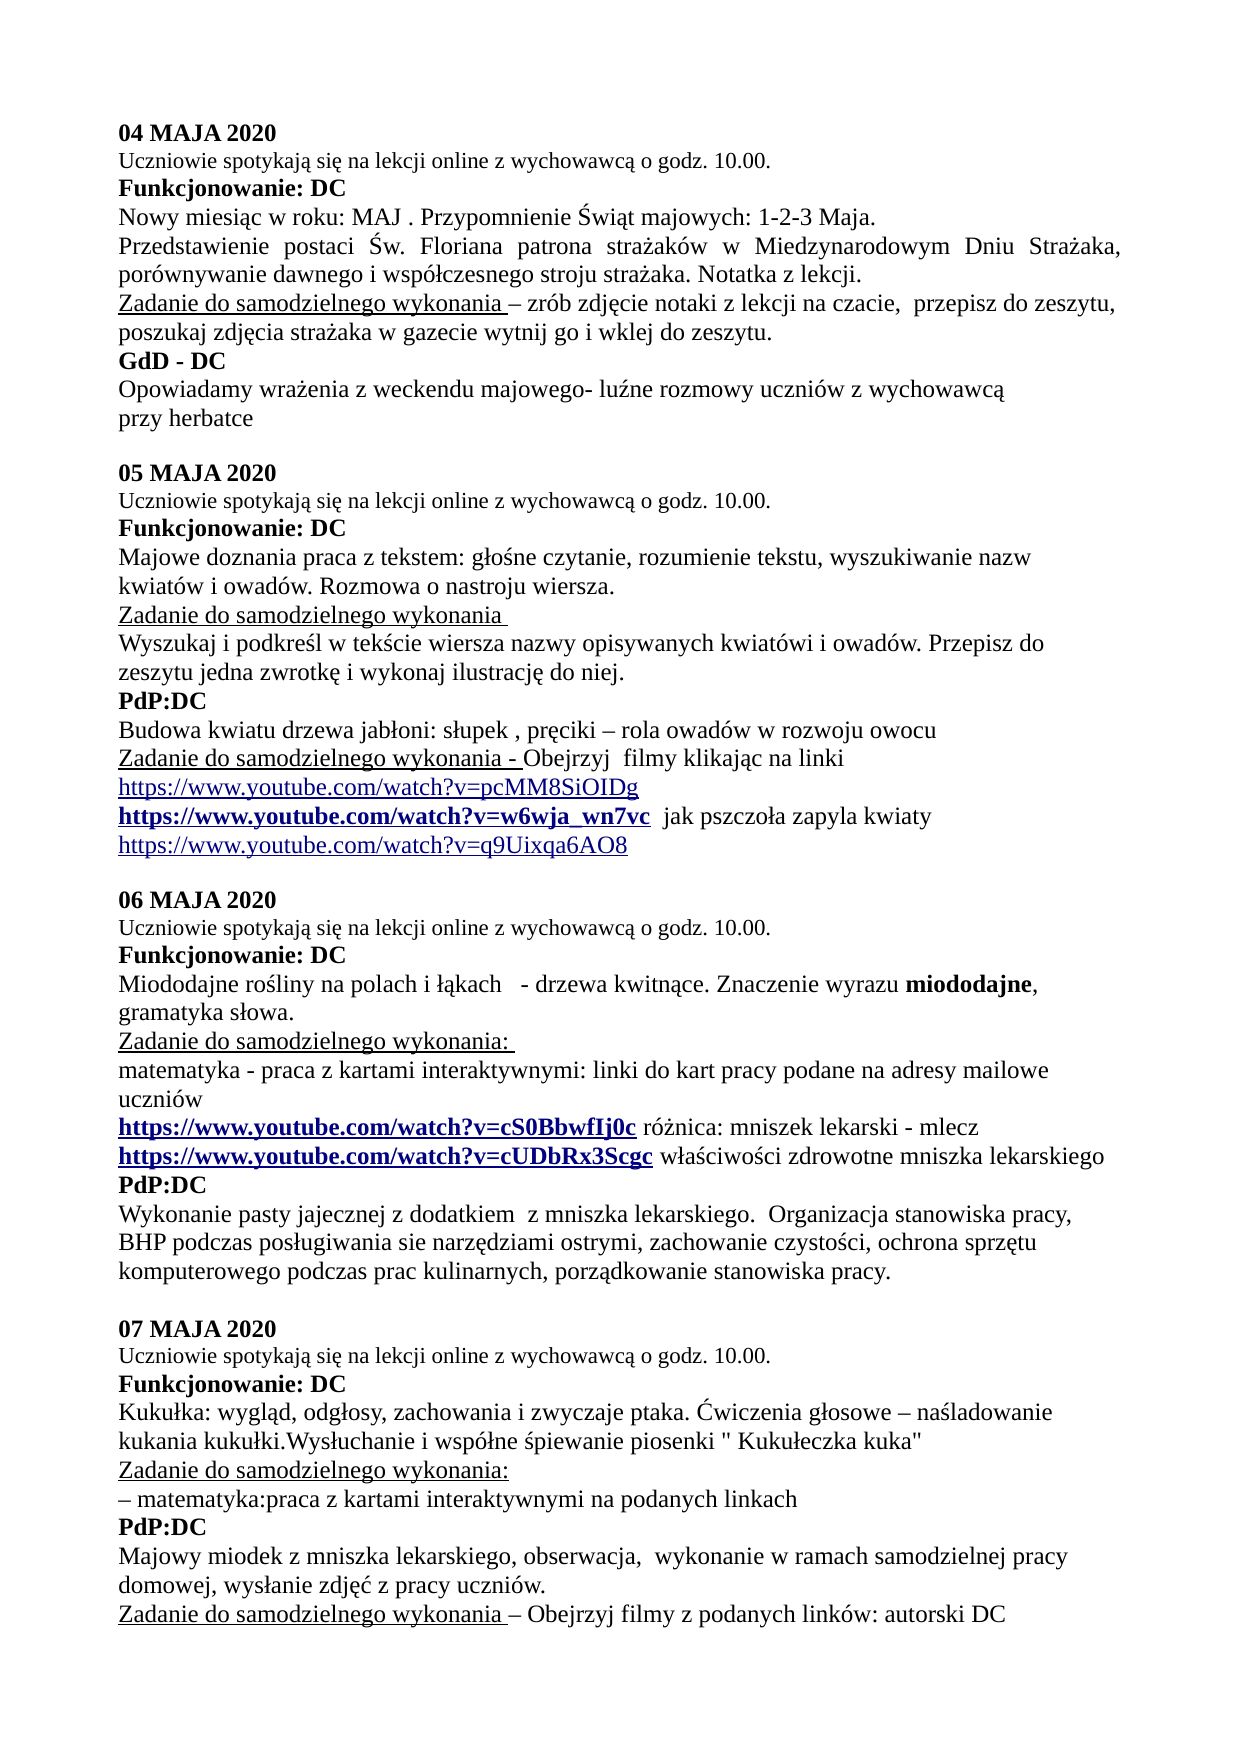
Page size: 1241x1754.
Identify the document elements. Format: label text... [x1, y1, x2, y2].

text Funkcjonowanie: DC [118, 1369, 1122, 1397]
text matematyka - praca z kartami interaktywnymi: linki do kart pracy podane na adresy mailowe uczniów [118, 1055, 1122, 1112]
text Funkcjonowanie: DC [118, 173, 1122, 202]
text PdP:DC [118, 1512, 1122, 1541]
text Majowy miodek z mniszka lekarskiego, obserwacja, wykonanie w ramach samodzielnej pracy domowej, wysłanie zdjęć z pracy uczniów. [118, 1541, 1122, 1599]
text PdP:DC [118, 686, 1122, 715]
text https://www.youtube.com/watch?v=w6wja_wn7vc jak pszczoła zapyla kwiaty [118, 801, 1122, 830]
text Uczniowie spotykają się na lekcji online z wychowawcą o godz. 10.00. [118, 1342, 1122, 1369]
text Funkcjonowanie: DC [118, 940, 1122, 969]
text Zadanie do samodzielnego wykonania: [118, 1026, 1122, 1055]
text Zadanie do samodzielnego wykonania: [118, 1455, 1122, 1484]
text https://www.youtube.com/watch?v=pcMM8SiOIDg [118, 772, 1122, 801]
text – matematyka:praca z kartami interaktywnymi na podanych linkach [118, 1484, 1122, 1512]
text Funkcjonowanie: DC [118, 513, 1122, 542]
text GdD - DC [118, 346, 1122, 374]
text 07 MAJA 2020 [118, 1314, 1122, 1342]
text Miododajne rośliny na polach i łąkach - drzewa kwitnące. Znaczenie wyrazu miododajne, gramatyka słowa. [118, 969, 1122, 1026]
text Zadanie do samodzielnego wykonania - Obejrzyj filmy klikając na linki [118, 743, 1122, 772]
text https://www.youtube.com/watch?v=q9Uixqa6AO8 [118, 830, 1122, 858]
text Przedstawienie postaci Św. Floriana patrona strażaków w Miedzynarodowym Dniu Strażaka, porównywanie dawnego i współczesnego stroju strażaka. Notatka z lekcji. [118, 231, 1122, 288]
text https://www.youtube.com/watch?v=cS0BbwfIj0c różnica: mniszek lekarski - mlecz [118, 1112, 1122, 1141]
text Uczniowie spotykają się na lekcji online z wychowawcą o godz. 10.00. [118, 147, 1122, 173]
text Wyszukaj i podkreśl w tekście wiersza nazwy opisywanych kwiatówi i owadów. Przepisz do zeszytu jedna zwrotkę i wykonaj ilustrację do niej. [118, 628, 1122, 686]
text Wykonanie pasty jajecznej z dodatkiem z mniszka lekarskiego. Organizacja stanowiska pracy, BHP podczas posługiwania sie narzędziami ostrymi, zachowanie czystości, ochrona sprzętu komputerowego podczas prac kulinarnych, porządkowanie stanowiska pracy. [118, 1199, 1122, 1285]
text 04 MAJA 2020 [118, 118, 1122, 147]
text Opowiadamy wrażenia z weckendu majowego- luźne rozmowy uczniów z wychowawcą [118, 374, 1122, 403]
text PdP:DC [118, 1170, 1122, 1199]
text Uczniowie spotykają się na lekcji online z wychowawcą o godz. 10.00. [118, 913, 1122, 940]
text https://www.youtube.com/watch?v=cUDbRx3Scgc właściwości zdrowotne mniszka lekarskiego [118, 1141, 1122, 1170]
text Zadanie do samodzielnego wykonania [118, 600, 1122, 628]
text 06 MAJA 2020 [118, 885, 1122, 913]
text przy herbatce [118, 403, 1122, 432]
text Uczniowie spotykają się na lekcji online z wychowawcą o godz. 10.00. [118, 487, 1122, 513]
text Nowy miesiąc w roku: MAJ . Przypomnienie Świąt majowych: 1-2-3 Maja. [118, 202, 1122, 231]
text Kukułka: wygląd, odgłosy, zachowania i zwyczaje ptaka. Ćwiczenia głosowe – naśladowanie kukania kukułki.Wysłuchanie i współne śpiewanie piosenki " Kukułeczka kuka" [118, 1397, 1122, 1455]
text Zadanie do samodzielnego wykonania – Obejrzyj filmy z podanych linków: autorski DC [118, 1599, 1122, 1627]
text 05 MAJA 2020 [118, 458, 1122, 487]
text Majowe doznania praca z tekstem: głośne czytanie, rozumienie tekstu, wyszukiwanie nazw kwiatów i owadów. Rozmowa o nastroju wiersza. [118, 542, 1122, 600]
text Budowa kwiatu drzewa jabłoni: słupek , pręciki – rola owadów w rozwoju owocu [118, 715, 1122, 743]
text Zadanie do samodzielnego wykonania – zrób zdjęcie notaki z lekcji na czacie, przepisz do zeszytu, poszukaj zdjęcia strażaka w gazecie wytnij go i wklej do zeszytu. [118, 288, 1122, 346]
